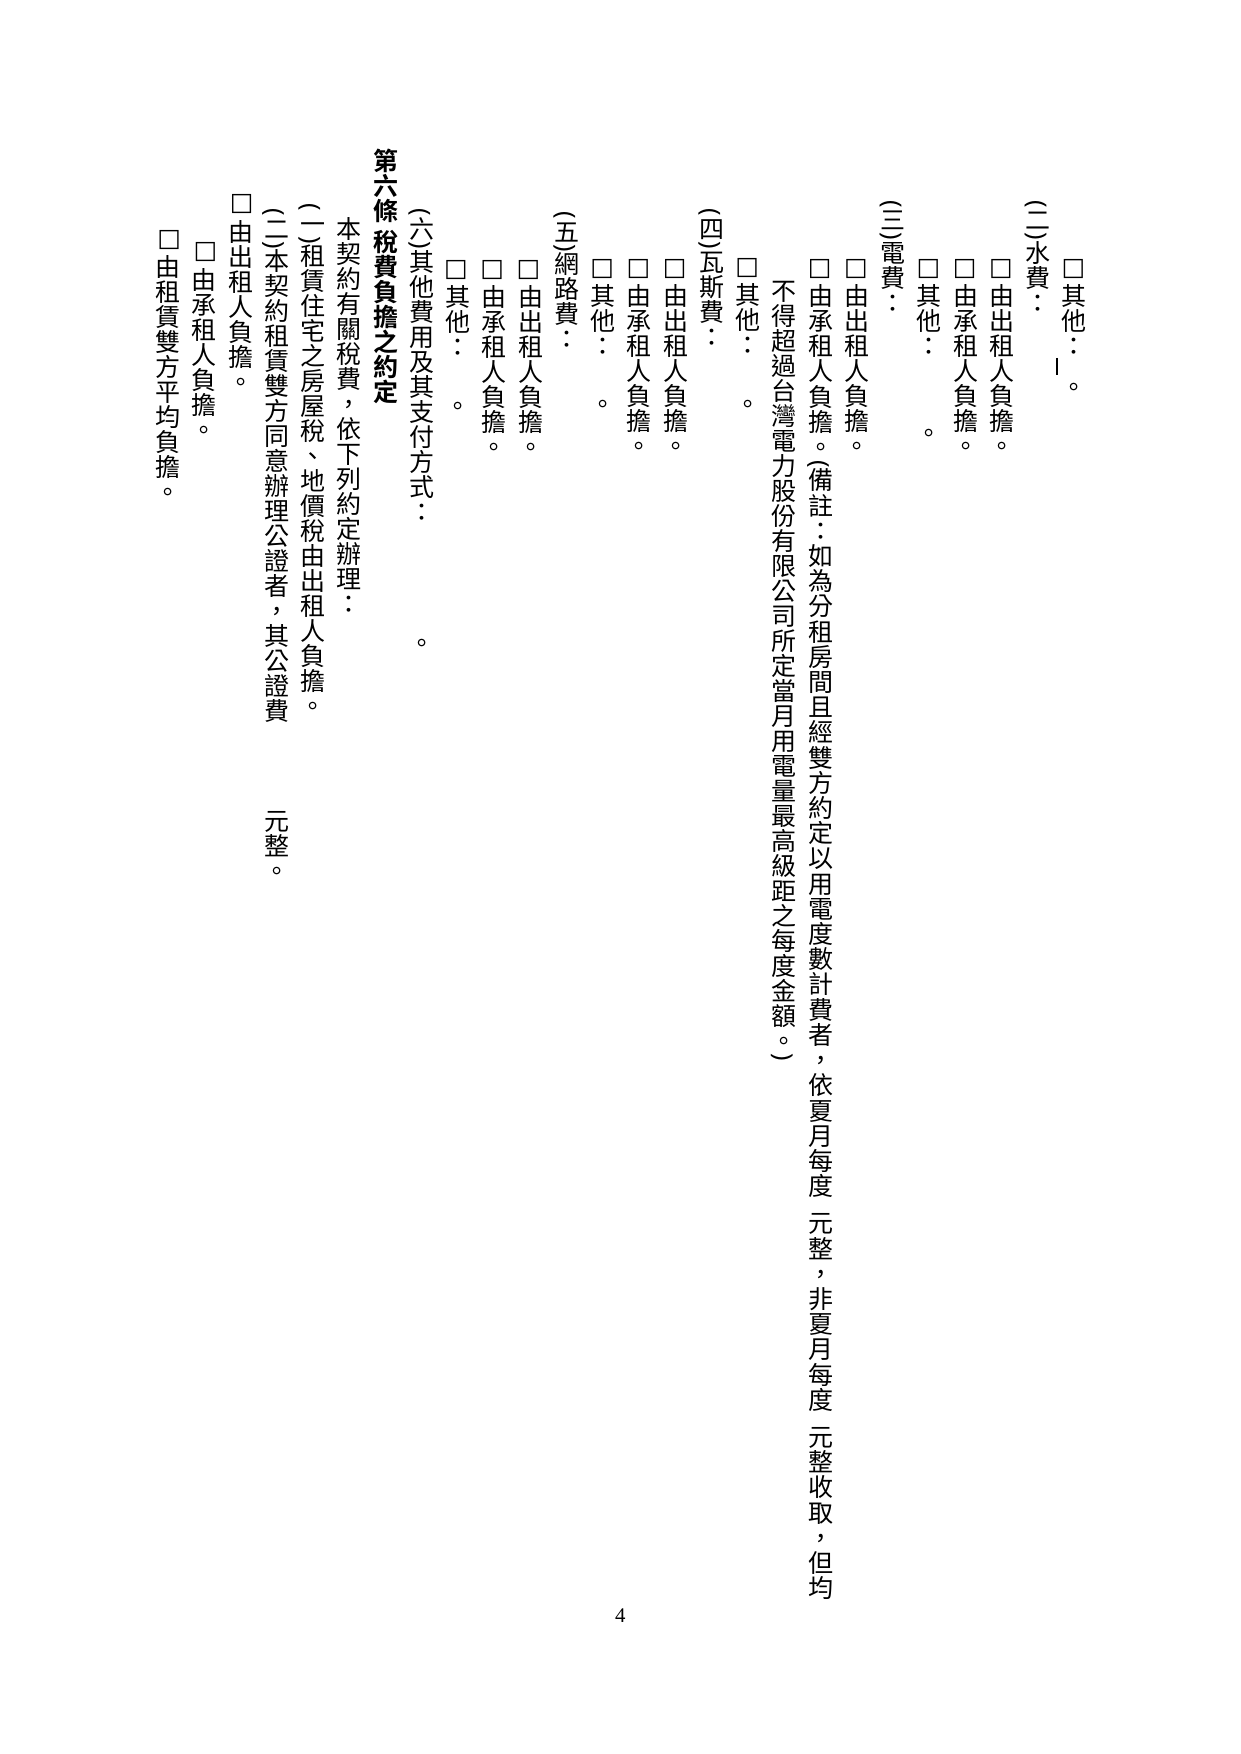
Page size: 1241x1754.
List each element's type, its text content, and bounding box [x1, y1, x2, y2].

text □由承租人負擔。 [621, 149, 657, 1602]
subtitle (三)電費： [875, 199, 911, 1602]
subtitle (二)水費： [1020, 199, 1056, 1602]
text □由承租人負擔。(備註：如為分租房間且經雙方約定以用電度數計費者，依夏月每度 元整，非夏月每度 元整收取，但均不得超過台灣電力股份有限公司所定當月用電量最高級距之每度金額。) [766, 254, 839, 1602]
text 第六條 稅費負擔之約定 [367, 148, 404, 1602]
text □其他： 。 [440, 118, 476, 1602]
text □其他： 。 [911, 149, 947, 1602]
text □由承租人負擔。 [947, 149, 984, 1602]
text (四)瓦斯費： [694, 149, 730, 1602]
text □由承租人負擔。 [186, 218, 222, 1602]
text □其他： 。 [585, 149, 621, 1602]
text □由出租人負擔。 [512, 252, 549, 1602]
text □由出租人負擔。 [222, 118, 259, 1602]
text □其他： 。 [1056, 149, 1092, 1602]
text (一)租賃住宅之房屋稅、地價稅由出租人負擔。 [295, 197, 331, 1602]
text 本契約有關稅費，依下列約定辦理： [331, 169, 367, 1602]
text (六)其他費用及其支付方式： 。 [404, 149, 440, 1602]
text □由出租人負擔。 [984, 149, 1020, 1602]
text (五)網路費： [549, 211, 585, 1602]
text □由租賃雙方平均負擔。 [150, 193, 186, 1602]
text (二)本契約租賃雙方同意辦理公證者，其公證費 元整。 [259, 208, 295, 1602]
text □由承租人負擔。 [476, 233, 512, 1602]
text □其他： 。 [730, 253, 766, 1602]
text □由出租人負擔。 [839, 149, 875, 1602]
text □由出租人負擔。 [657, 149, 694, 1602]
